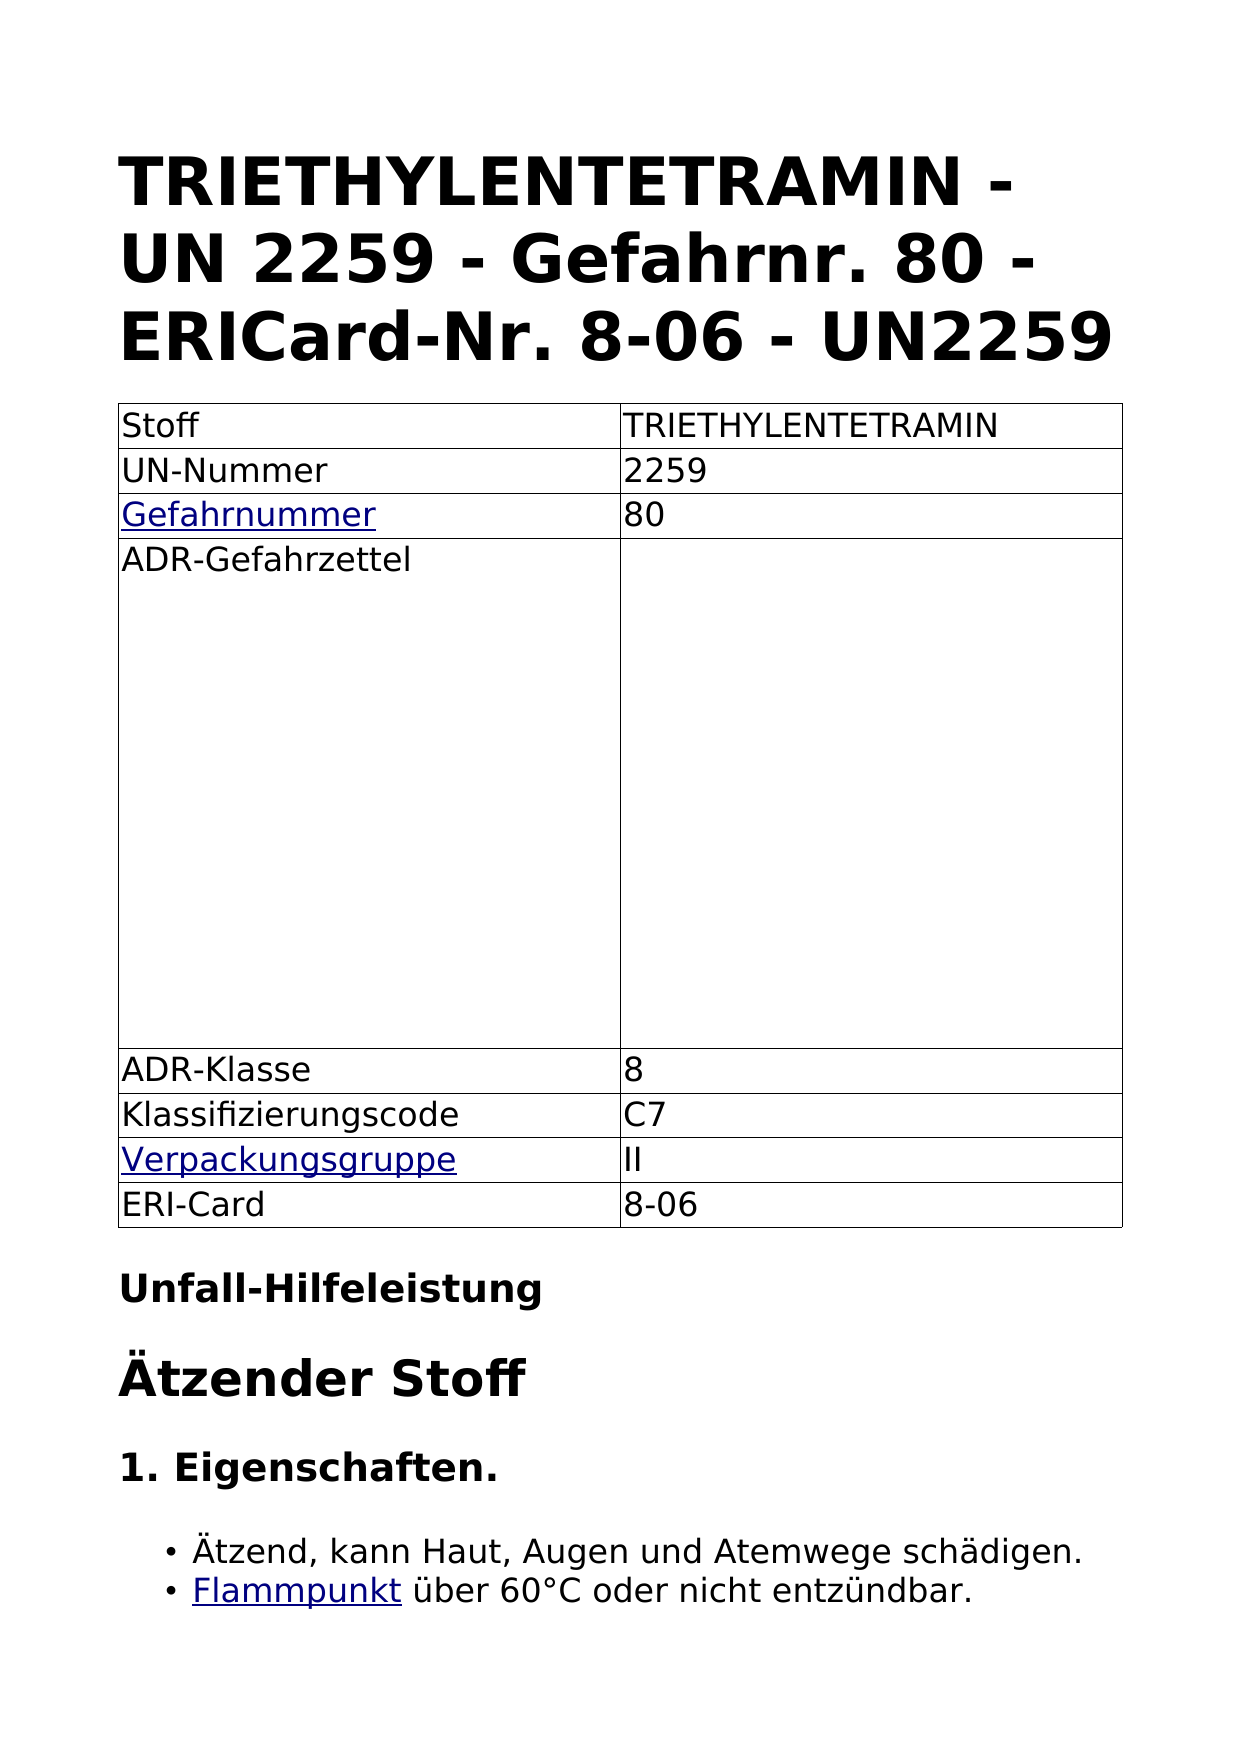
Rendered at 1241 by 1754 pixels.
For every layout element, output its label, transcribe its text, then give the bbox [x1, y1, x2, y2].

table_cell 8 [621, 1049, 1122, 1092]
table_cell ADR-Gefahrzettel [119, 539, 620, 1048]
table_cell ERI-Card [119, 1183, 620, 1227]
list Ätzend, kann Haut, Augen und Atemwege schädigen. [177, 1532, 1122, 1571]
subtitle TRIETHYLENTETRAMIN - UN 2259 - Gefahrnr. 80 - ERICard-Nr. 8-06 - UN2259 [118, 143, 1122, 376]
table_cell 80 [621, 494, 1122, 538]
table_cell Verpackungsgruppe [119, 1138, 620, 1182]
subtitle Unfall-Hilfeleistung [118, 1267, 1122, 1312]
list Flammpunkt über 60°C oder nicht entzündbar. [177, 1571, 1122, 1610]
table_cell C7 [621, 1094, 1122, 1137]
table_cell Gefahrnummer [119, 494, 620, 538]
table_cell Klassifizierungscode [119, 1094, 620, 1137]
subtitle Ätzender Stoff [118, 1349, 1122, 1408]
table_cell [621, 539, 1122, 1048]
table_cell ADR-Klasse [119, 1049, 620, 1092]
subtitle 1. Eigenschaften. [118, 1445, 1122, 1490]
table_cell 2259 [621, 449, 1122, 493]
table_cell II [621, 1138, 1122, 1182]
table_cell UN-Nummer [119, 449, 620, 493]
table_cell 8-06 [621, 1183, 1122, 1227]
table_header Stoff [119, 404, 620, 448]
table_header TRIETHYLENTETRAMIN [621, 404, 1122, 448]
